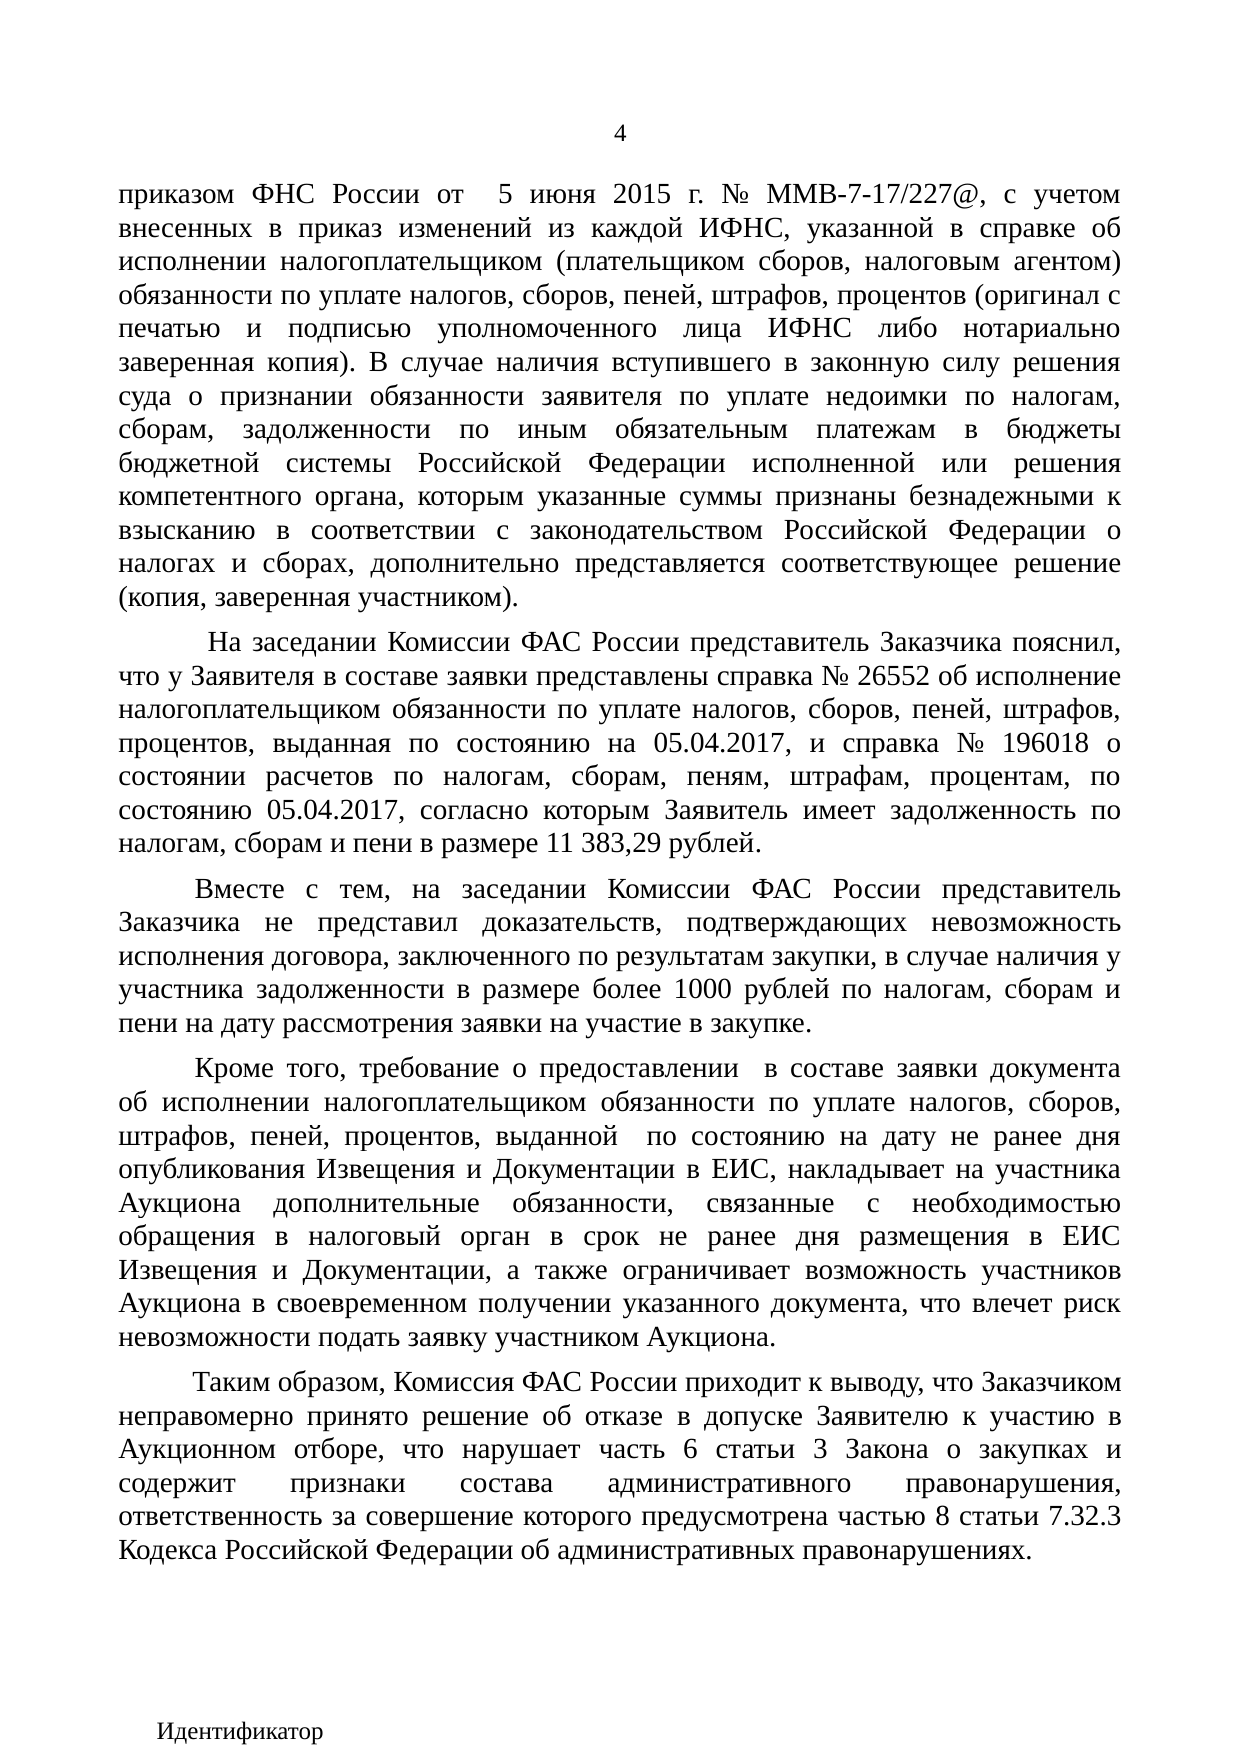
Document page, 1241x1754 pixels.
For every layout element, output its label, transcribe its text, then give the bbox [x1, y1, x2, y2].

text На заседании Комиссии ФАС России представитель Заказчика пояснил, что у Заявителя в составе заявки представлены справка № 26552 об исполнение налогоплательщиком обязанности по уплате налогов, сборов, пеней, штрафов, процентов, выданная по состоянию на 05.04.2017, и справка № 196018 о состоянии расчетов по налогам, сборам, пеням, штрафам, процентам, по состоянию 05.04.2017, согласно которым Заявитель имеет задолженность по налогам, сборам и пени в размере 11 383,29 рублей. [118, 624, 1122, 859]
text Вместе с тем, на заседании Комиссии ФАС России представитель Заказчика не представил доказательств, подтверждающих невозможность исполнения договора, заключенного по результатам закупки, в случае наличия у участника задолженности в размере более 1000 рублей по налогам, сборам и пени на дату рассмотрения заявки на участие в закупке. [118, 871, 1122, 1039]
text Таким образом, Комиссия ФАС России приходит к выводу, что Заказчиком неправомерно принято решение об отказе в допуске Заявителю к участию в Аукционном отборе, что нарушает часть 6 статьи 3 Закона о закупках и содержит признаки состава административного правонарушения, ответственность за совершение которого предусмотрена частью 8 статьи 7.32.3 Кодекса Российской Федерации об административных правонарушениях. [118, 1364, 1122, 1566]
text приказом ФНС России от 5 июня 2015 г. № ММВ-7-17/227@, с учетом внесенных в приказ изменений из каждой ИФНС, указанной в справке об исполнении налогоплательщиком (плательщиком сборов, налоговым агентом) обязанности по уплате налогов, сборов, пеней, штрафов, процентов (оригинал с печатью и подписью уполномоченного лица ИФНС либо нотариально заверенная копия). В случае наличия вступившего в законную силу решения суда о признании обязанности заявителя по уплате недоимки по налогам, сборам, задолженности по иным обязательным платежам в бюджеты бюджетной системы Российской Федерации исполненной или решения компетентного органа, которым указанные суммы признаны безнадежными к взысканию в соответствии с законодательством Российской Федерации о налогах и сборах, дополнительно представляется соответствующее решение (копия, заверенная участником). [118, 176, 1122, 612]
text Кроме того, требование о предоставлении в составе заявки документа об исполнении налогоплательщиком обязанности по уплате налогов, сборов, штрафов, пеней, процентов, выданной по состоянию на дату не ранее дня опубликования Извещения и Документации в ЕИС, накладывает на участника Аукциона дополнительные обязанности, связанные с необходимостью обращения в налоговый орган в срок не ранее дня размещения в ЕИС Извещения и Документации, а также ограничивает возможность участников Аукциона в своевременном получении указанного документа, что влечет риск невозможности подать заявку участником Аукциона. [118, 1051, 1122, 1352]
